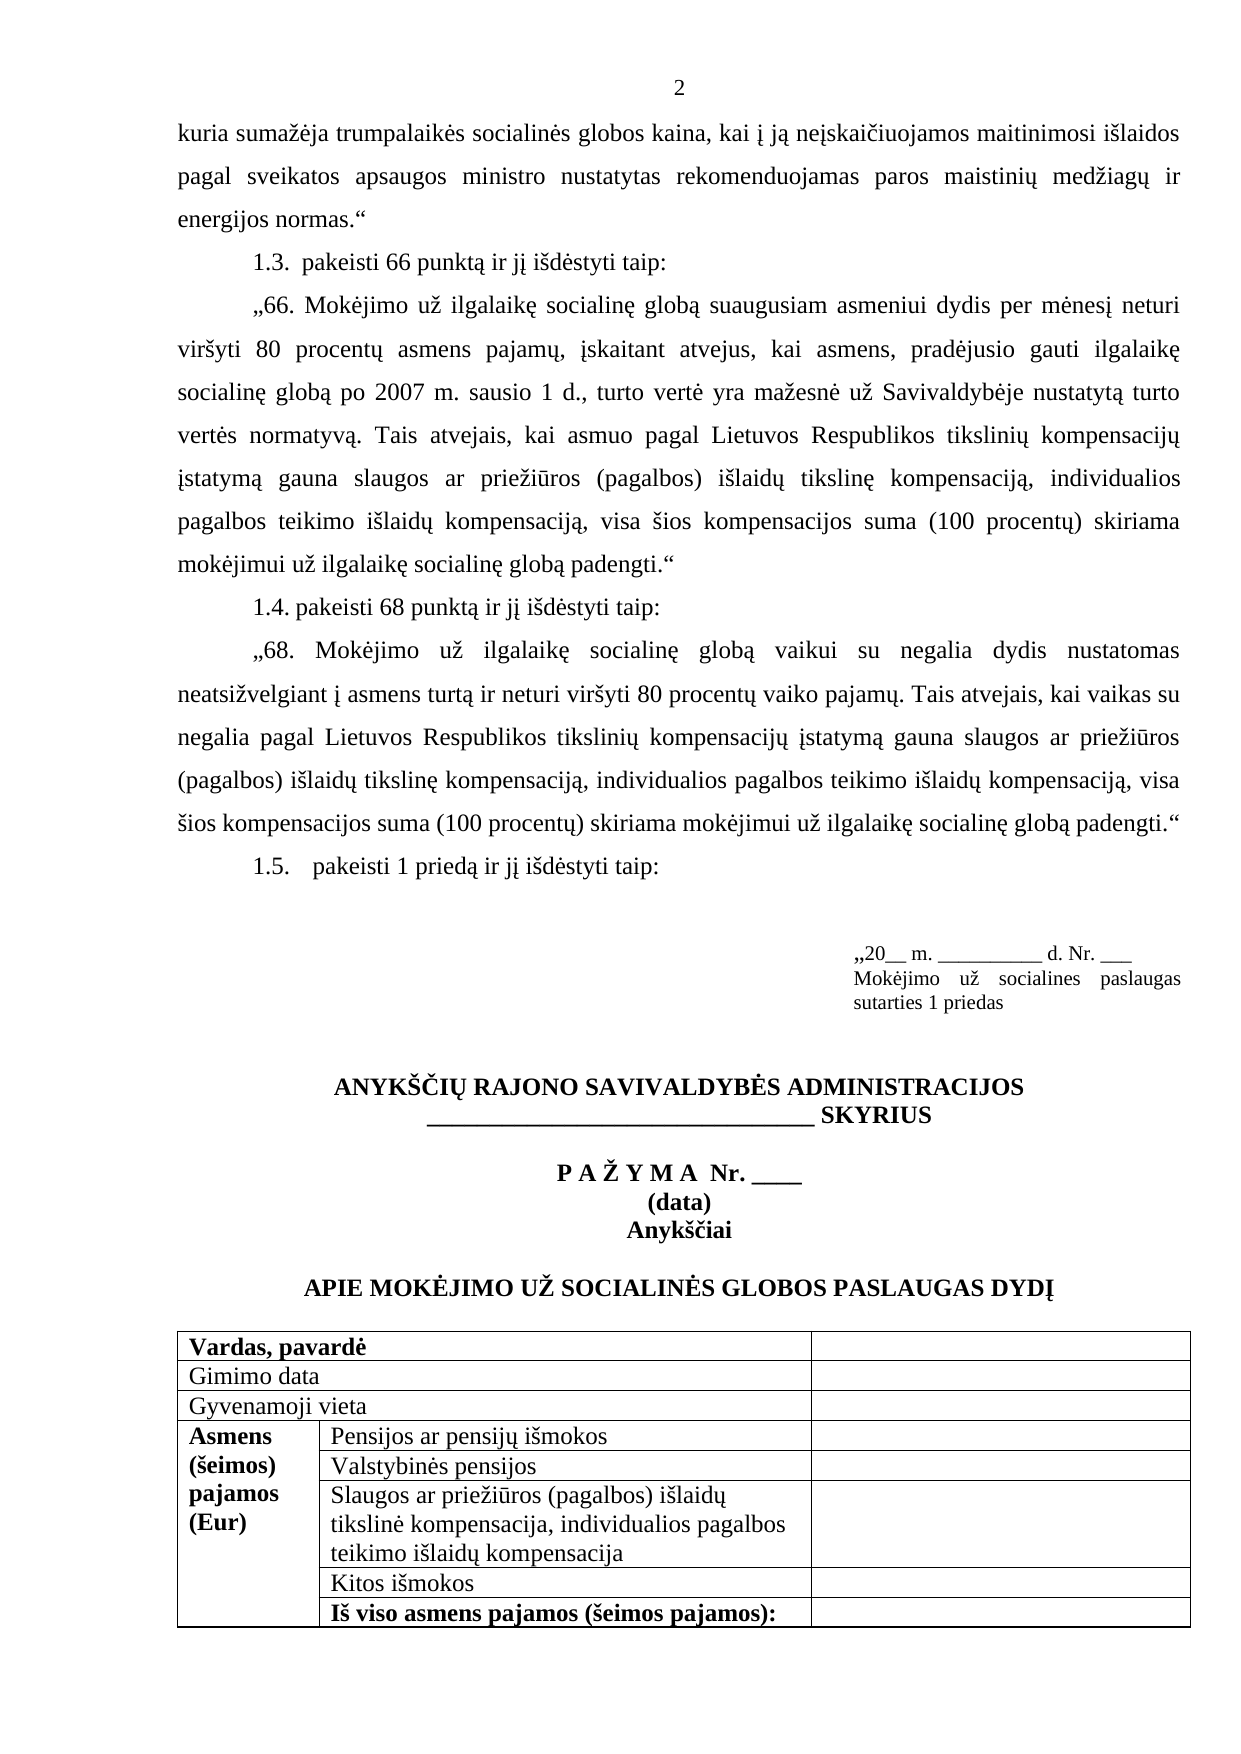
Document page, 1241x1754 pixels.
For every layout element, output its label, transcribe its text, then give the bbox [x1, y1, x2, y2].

text Mokėjimo už socialines paslaugas sutarties 1 priedas [853, 966, 1181, 1014]
text Anykščiai [177, 1216, 1181, 1244]
table_cell Gyvenamoji vieta [178, 1391, 811, 1420]
text „66. Mokėjimo už ilgalaikę socialinę globą suaugusiam asmeniui dydis per mėnesį neturi viršyti 80 procentų asmens pajamų, įskaitant atvejus, kai asmens, pradėjusio gauti ilgalaikę socialinę globą po 2007 m. sausio 1 d., turto vertė yra mažesnė už Savivaldybėje nustatytą turto vertės normatyvą. Tais atvejais, kai asmuo pagal Lietuvos Respublikos tikslinių kompensacijų įstatymą gauna slaugos ar priežiūros (pagalbos) išlaidų tikslinę kompensaciją, individualios pagalbos teikimo išlaidų kompensaciją, visa šios kompensacijos suma (100 procentų) skiriama mokėjimui už ilgalaikę socialinę globą padengti.“ [177, 291, 1181, 578]
table_cell [812, 1568, 1190, 1597]
table_header Vardas, pavardė [178, 1332, 811, 1360]
text „20__ m. __________ d. Nr. ___ [718, 937, 1181, 966]
text ANYKŠČIŲ RAJONO SAVIVALDYBĖS ADMINISTRACIJOS [177, 1072, 1181, 1101]
text (data) [177, 1187, 1181, 1216]
table_cell Gimimo data [178, 1361, 811, 1390]
text 1.4. pakeisti 68 punktą ir jį išdėstyti taip: [177, 592, 1181, 621]
table_cell Iš viso asmens pajamos (šeimos pajamos): [320, 1598, 811, 1626]
table_cell Asmens (šeimos) pajamos (Eur) [178, 1421, 319, 1626]
table_cell [812, 1361, 1190, 1390]
table_cell Valstybinės pensijos [320, 1451, 811, 1479]
table_cell Pensijos ar pensijų išmokos [320, 1421, 811, 1450]
table_cell [812, 1481, 1190, 1567]
table_cell [812, 1391, 1190, 1420]
table_header [812, 1332, 1190, 1360]
text APIE MOKĖJIMO UŽ SOCIALINĖS GLOBOS PASLAUGAS DYDĮ [177, 1273, 1181, 1302]
text 1.5. pakeisti 1 priedą ir jį išdėstyti taip: [177, 851, 1181, 880]
table_cell [812, 1451, 1190, 1479]
text _______________________________ SKYRIUS [177, 1101, 1181, 1129]
table_cell [812, 1598, 1190, 1626]
text kuria sumažėja trumpalaikės socialinės globos kaina, kai į ją neįskaičiuojamos maitinimosi išlaidos pagal sveikatos apsaugos ministro nustatytas rekomenduojamas paros maistinių medžiagų ir energijos normas.“ [177, 118, 1181, 233]
table_cell [812, 1421, 1190, 1450]
table_cell Kitos išmokos [320, 1568, 811, 1597]
text „68. Mokėjimo už ilgalaikę socialinę globą vaikui su negalia dydis nustatomas neatsižvelgiant į asmens turtą ir neturi viršyti 80 procentų vaiko pajamų. Tais atvejais, kai vaikas su negalia pagal Lietuvos Respublikos tikslinių kompensacijų įstatymą gauna slaugos ar priežiūros (pagalbos) išlaidų tikslinę kompensaciją, individualios pagalbos teikimo išlaidų kompensaciją, visa šios kompensacijos suma (100 procentų) skiriama mokėjimui už ilgalaikę socialinę globą padengti.“ [177, 636, 1181, 837]
text 1.3. pakeisti 66 punktą ir jį išdėstyti taip: [177, 247, 1181, 276]
table_cell Slaugos ar priežiūros (pagalbos) išlaidų tikslinė kompensacija, individualios pagalbos teikimo išlaidų kompensacija [320, 1481, 811, 1567]
text P A Ž Y M A Nr. ____ [177, 1158, 1181, 1187]
